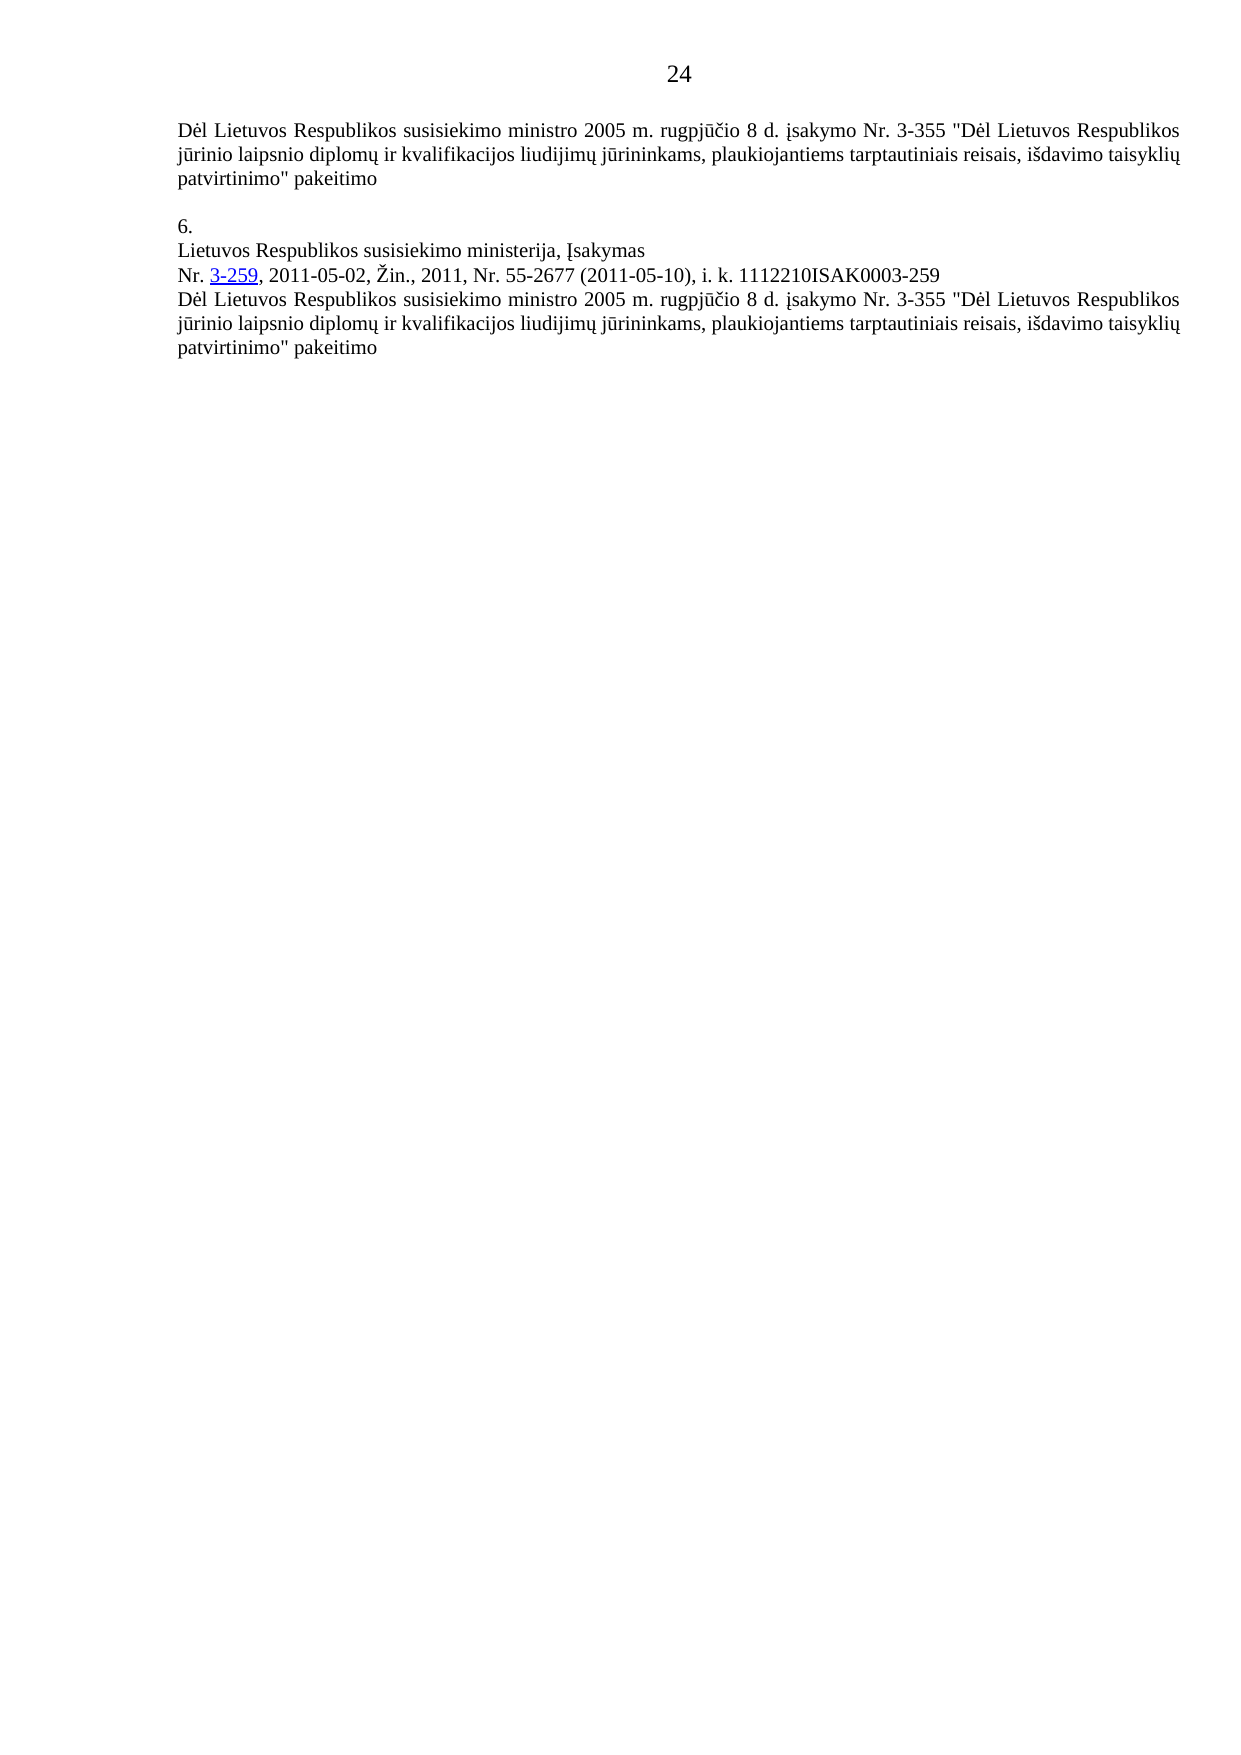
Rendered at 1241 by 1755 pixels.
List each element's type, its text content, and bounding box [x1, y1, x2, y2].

text Lietuvos Respublikos susisiekimo ministerija, Įsakymas [177, 238, 1181, 262]
text Dėl Lietuvos Respublikos susisiekimo ministro 2005 m. rugpjūčio 8 d. įsakymo Nr. 3-355 "Dėl Lietuvos Respublikos jūrinio laipsnio diplomų ir kvalifikacijos liudijimų jūrininkams, plaukiojantiems tarptautiniais reisais, išdavimo taisyklių patvirtinimo" pakeitimo [177, 287, 1181, 359]
text Dėl Lietuvos Respublikos susisiekimo ministro 2005 m. rugpjūčio 8 d. įsakymo Nr. 3-355 "Dėl Lietuvos Respublikos jūrinio laipsnio diplomų ir kvalifikacijos liudijimų jūrininkams, plaukiojantiems tarptautiniais reisais, išdavimo taisyklių patvirtinimo" pakeitimo [177, 118, 1181, 190]
text Nr. 3-259, 2011-05-02, Žin., 2011, Nr. 55-2677 (2011-05-10), i. k. 1112210ISAK0003-259 [177, 262, 1181, 287]
text 6. [177, 214, 1181, 238]
